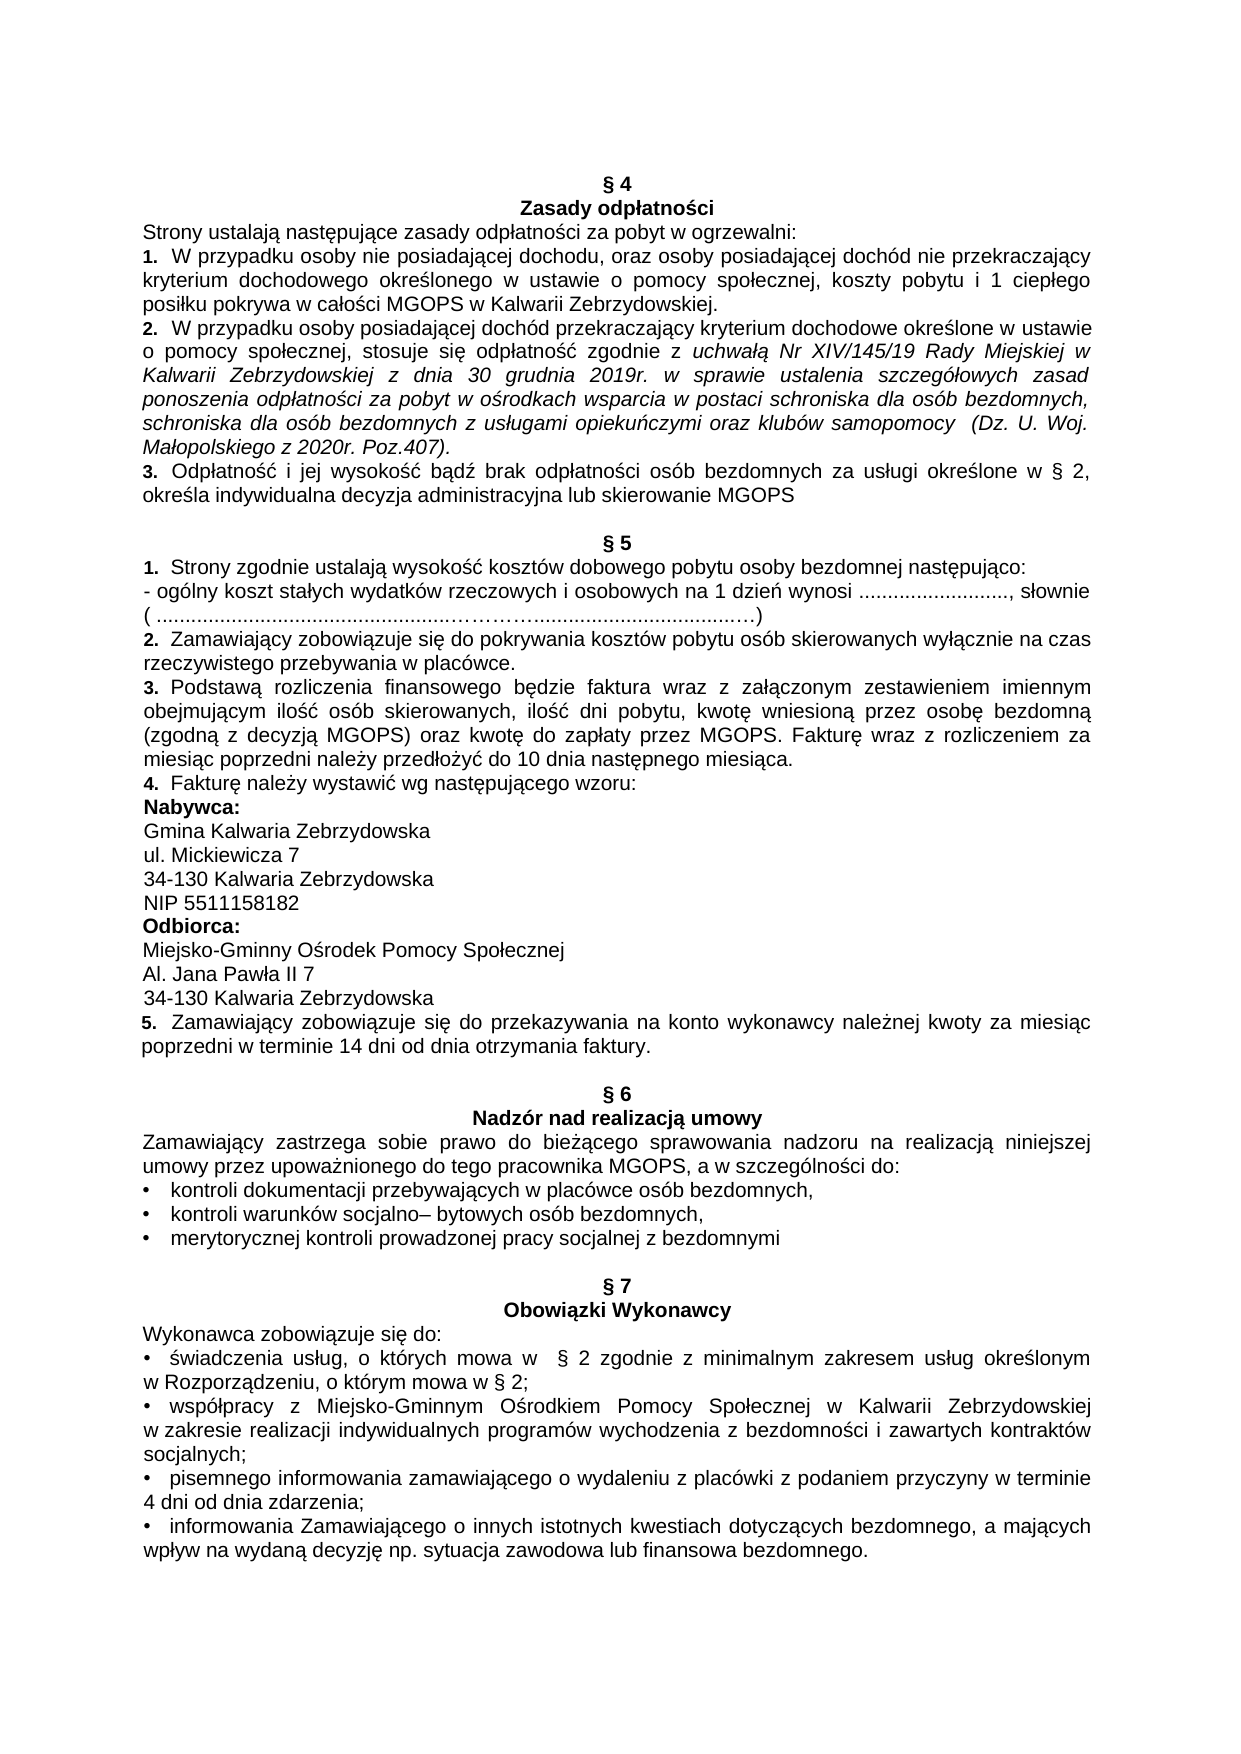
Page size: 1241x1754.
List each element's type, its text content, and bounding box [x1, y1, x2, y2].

list Zamawiający zobowiązuje się do przekazywania na konto wykonawcy należnej kwoty za miesiąc poprzedni w terminie 14 dni od dnia otrzymania faktury. [141, 1010, 1092, 1058]
text Al. Jana Pawła II 7 [142, 962, 1092, 986]
list kontroli warunków socjalno– bytowych osób bezdomnych, [142, 1202, 1092, 1226]
list współpracy z Miejsko-Gminnym Ośrodkiem Pomocy Społecznej w Kalwarii Zebrzydowskiej w zakresie realizacji indywidualnych programów wychodzenia z bezdomności i zawartych kontraktów socjalnych; [143, 1394, 1092, 1466]
text Miejsko-Gminny Ośrodek Pomocy Społecznej [142, 938, 1092, 962]
list Zamawiający zobowiązuje się do pokrywania kosztów pobytu osób skierowanych wyłącznie na czas rzeczywistego przebywania w placówce. [143, 627, 1092, 675]
text Odbiorca: [142, 914, 1092, 938]
list Odpłatność i jej wysokość bądź brak odpłatności osób bezdomnych za usługi określone w § 2, określa indywidualna decyzja administracyjna lub skierowanie MGOPS [142, 459, 1092, 507]
list W przypadku osoby posiadającej dochód przekraczający kryterium dochodowe określone w ustawie o pomocy społecznej, stosuje się odpłatność zgodnie z uchwałą Nr XIV/145/19 Rady Miejskiej w Kalwarii Zebrzydowskiej z dnia 30 grudnia 2019r. w sprawie ustalenia szczegółowych zasad ponoszenia odpłatności za pobyt w ośrodkach wsparcia w postaci schroniska dla osób bezdomnych, schroniska dla osób bezdomnych z usługami opiekuńczymi oraz klubów samopomocy (Dz. U. Woj. Małopolskiego z 2020r. Poz.407). [142, 315, 1092, 459]
text Zamawiający zastrzega sobie prawo do bieżącego sprawowania nadzoru na realizacją niniejszej umowy przez upoważnionego do tego pracownika MGOPS, a w szczególności do: [142, 1130, 1092, 1178]
text § 7 [142, 1274, 1092, 1298]
text - ogólny koszt stałych wydatków rzeczowych i osobowych na 1 dzień wynosi .........................., słownie ( ...................................................…………...................................…) [143, 579, 1092, 627]
text § 4 [142, 172, 1092, 196]
list Strony zgodnie ustalają wysokość kosztów dobowego pobytu osoby bezdomnej następująco: [143, 555, 1092, 579]
text Wykonawca zobowiązuje się do: [142, 1322, 1092, 1346]
list kontroli dokumentacji przebywających w placówce osób bezdomnych, [142, 1178, 1092, 1202]
list merytorycznej kontroli prowadzonej pracy socjalnej z bezdomnymi [142, 1226, 1092, 1250]
list Fakturę należy wystawić wg następującego wzoru: [143, 771, 1092, 794]
text § 6 [142, 1082, 1092, 1106]
list pisemnego informowania zamawiającego o wydaleniu z placówki z podaniem przyczyny w terminie 4 dni od dnia zdarzenia; [143, 1466, 1092, 1514]
list świadczenia usług, o których mowa w § 2 zgodnie z minimalnym zakresem usług określonym w Rozporządzeniu, o którym mowa w § 2; [143, 1346, 1092, 1394]
list informowania Zamawiającego o innych istotnych kwestiach dotyczących bezdomnego, a mających wpływ na wydaną decyzję np. sytuacja zawodowa lub finansowa bezdomnego. [143, 1514, 1092, 1562]
list W przypadku osoby nie posiadającej dochodu, oraz osoby posiadającej dochód nie przekraczający kryterium dochodowego określonego w ustawie o pomocy społecznej, koszty pobytu i 1 ciepłego posiłku pokrywa w całości MGOPS w Kalwarii Zebrzydowskiej. [142, 243, 1092, 315]
list Podstawą rozliczenia finansowego będzie faktura wraz z załączonym zestawieniem imiennym obejmującym ilość osób skierowanych, ilość dni pobytu, kwotę wniesioną przez osobę bezdomną (zgodną z decyzją MGOPS) oraz kwotę do zapłaty przez MGOPS. Fakturę wraz z rozliczeniem za miesiąc poprzedni należy przedłożyć do 10 dnia następnego miesiąca. [143, 675, 1092, 771]
text § 5 [142, 531, 1092, 555]
text Obowiązki Wykonawcy [142, 1298, 1092, 1322]
text Nabywca: Gmina Kalwaria Zebrzydowska ul. Mickiewicza 7 34-130 Kalwaria Zebrzydowska NIP 5511158182 [143, 794, 1092, 914]
text 34-130 Kalwaria Zebrzydowska [143, 986, 1092, 1010]
text Nadzór nad realizacją umowy [142, 1106, 1092, 1130]
text Zasady odpłatności [142, 196, 1092, 219]
text Strony ustalają następujące zasady odpłatności za pobyt w ogrzewalni: [142, 219, 1092, 243]
